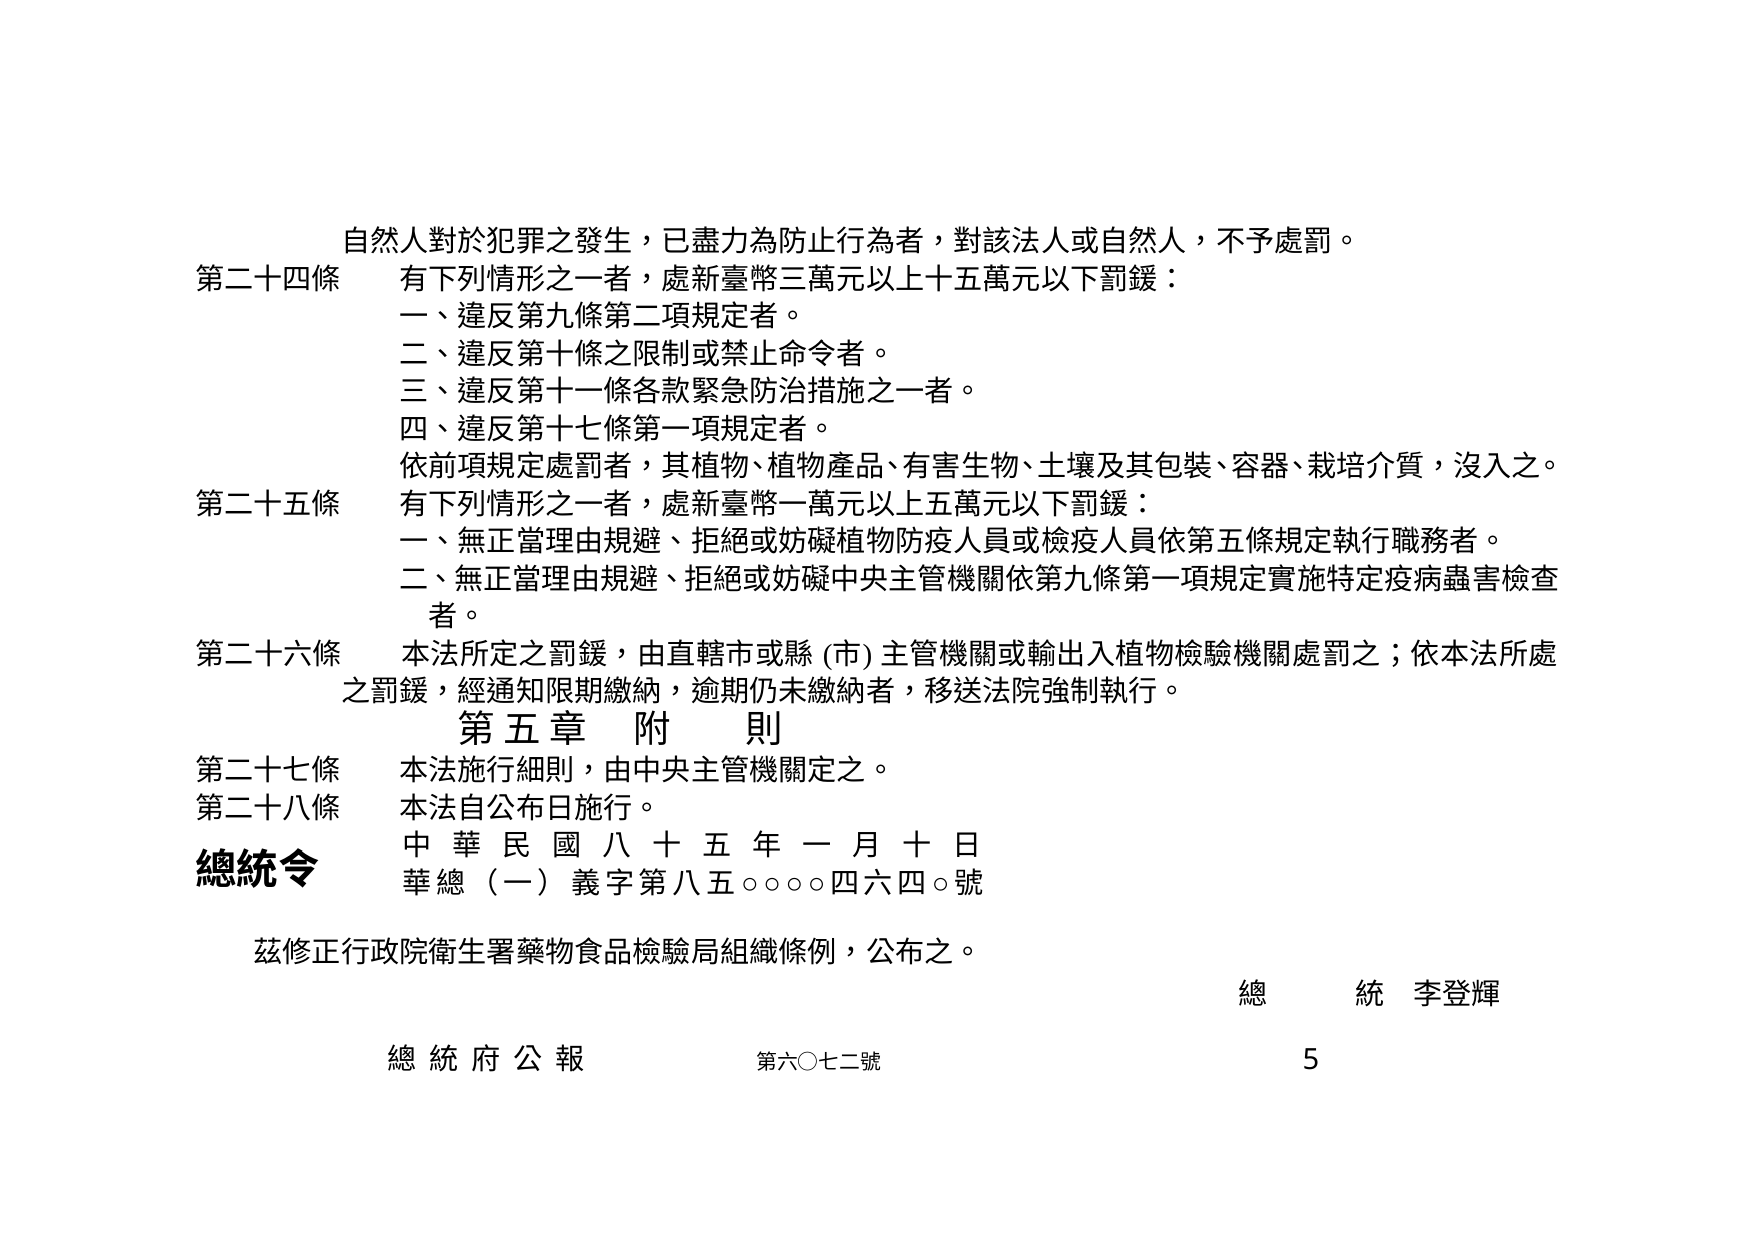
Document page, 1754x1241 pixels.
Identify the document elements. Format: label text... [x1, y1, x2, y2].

text 茲修正行政院衛生署藥物食品檢驗局組織條例，公布之。 [195, 932, 1559, 969]
text 第二十四條 有下列情形之一者，處新臺幣三萬元以上十五萬元以下罰鍰： [195, 259, 1559, 297]
text 第二十六條 本法所定之罰鍰，由直轄市或縣 (市) 主管機關或輸出入植物檢驗機關處罰之；依本法所處之罰鍰，經通知限期繳納，逾期仍未繳納者，移送法院強制執行。 [195, 634, 1559, 709]
text 二、違反第十條之限制或禁止命令者。 [399, 334, 1559, 372]
text 四、違反第十七條第一項規定者。 [399, 409, 1559, 447]
text 第二十八條 本法自公布日施行。 [195, 788, 1559, 826]
text 第二十七條 本法施行細則，由中央主管機關定之。 [195, 751, 1559, 788]
text 依前項規定處罰者，其植物、植物產品、有害生物、土壤及其包裝、容器、栽培介質，沒入之。 [341, 447, 1559, 484]
table_header 總統令 [192, 826, 399, 932]
text 總 統 李登輝 [195, 974, 1501, 1012]
text 第二十五條 有下列情形之一者，處新臺幣一萬元以上五萬元以下罰鍰： [195, 484, 1559, 522]
table_header 中華民國八十五年一月十日 華總（一）義字第八五○○○○四六四○號 [399, 826, 986, 932]
text 第 五 章 附 則 [428, 709, 1559, 751]
text 三、違反第十一條各款緊急防治措施之一者。 [399, 372, 1559, 409]
text 自然人對於犯罪之發生，已盡力為防止行為者，對該法人或自然人，不予處罰。 [195, 222, 1559, 259]
text 一、違反第九條第二項規定者。 [399, 297, 1559, 334]
text 二、無正當理由規避、拒絕或妨礙中央主管機關依第九條第一項規定實施特定疫病蟲害檢查者。 [399, 559, 1559, 634]
text 一、無正當理由規避、拒絕或妨礙植物防疫人員或檢疫人員依第五條規定執行職務者。 [399, 522, 1559, 559]
